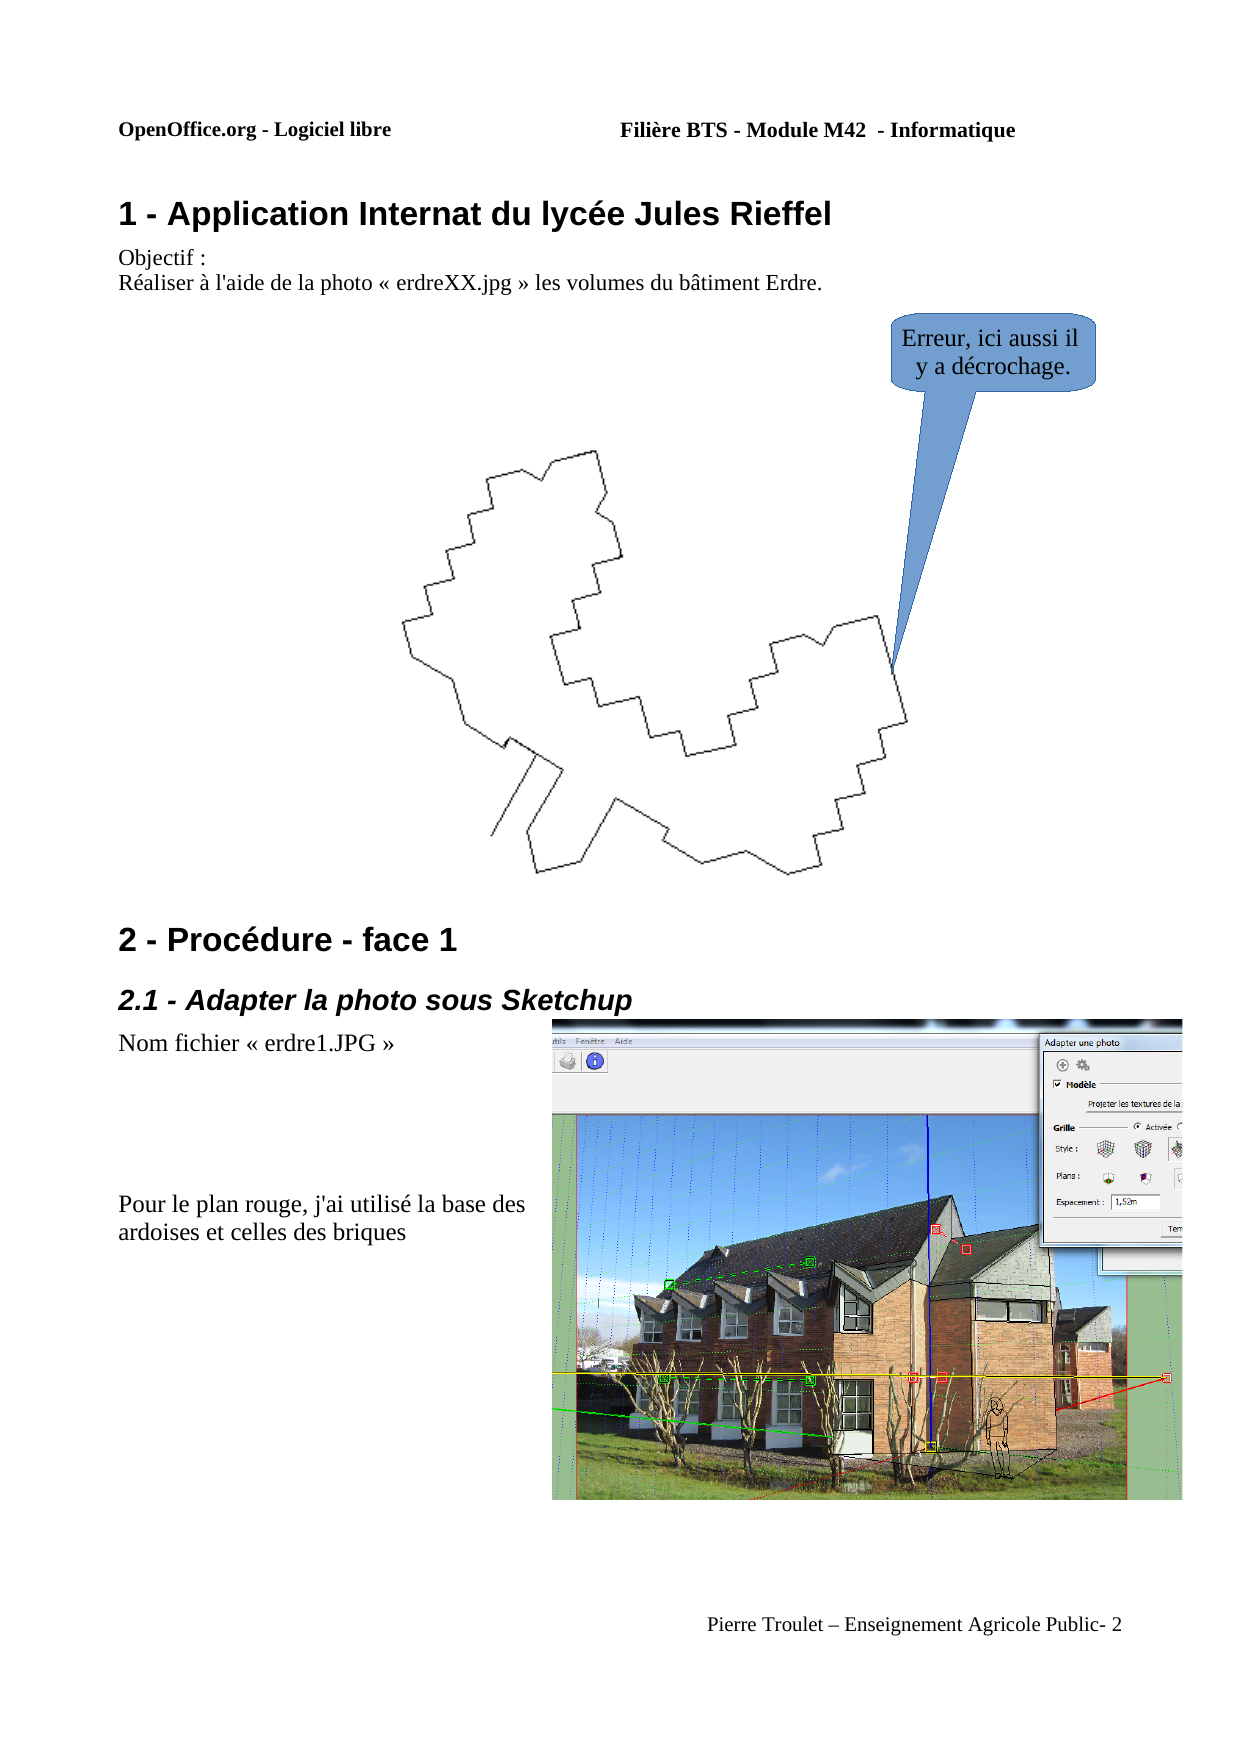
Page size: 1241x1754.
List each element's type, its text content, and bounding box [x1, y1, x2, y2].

text Objectif : [118, 245, 1122, 270]
subtitle Application Internat du lycée Jules Rieffel [118, 195, 1122, 232]
subtitle Adapter la photo sous Sketchup [118, 984, 1122, 1017]
picture [552, 1019, 1183, 1500]
text Réaliser à l'aide de la photo « erdreXX.jpg » les volumes du bâtiment Erdre. [118, 270, 1122, 296]
picture [242, 334, 1006, 922]
text Pour le plan rouge, j'ai utilisé la base des ardoises et celles des briques [118, 1190, 552, 1245]
subtitle Procédure - face 1 [118, 346, 1122, 959]
text Nom fichier « erdre1.JPG » [118, 1029, 552, 1057]
